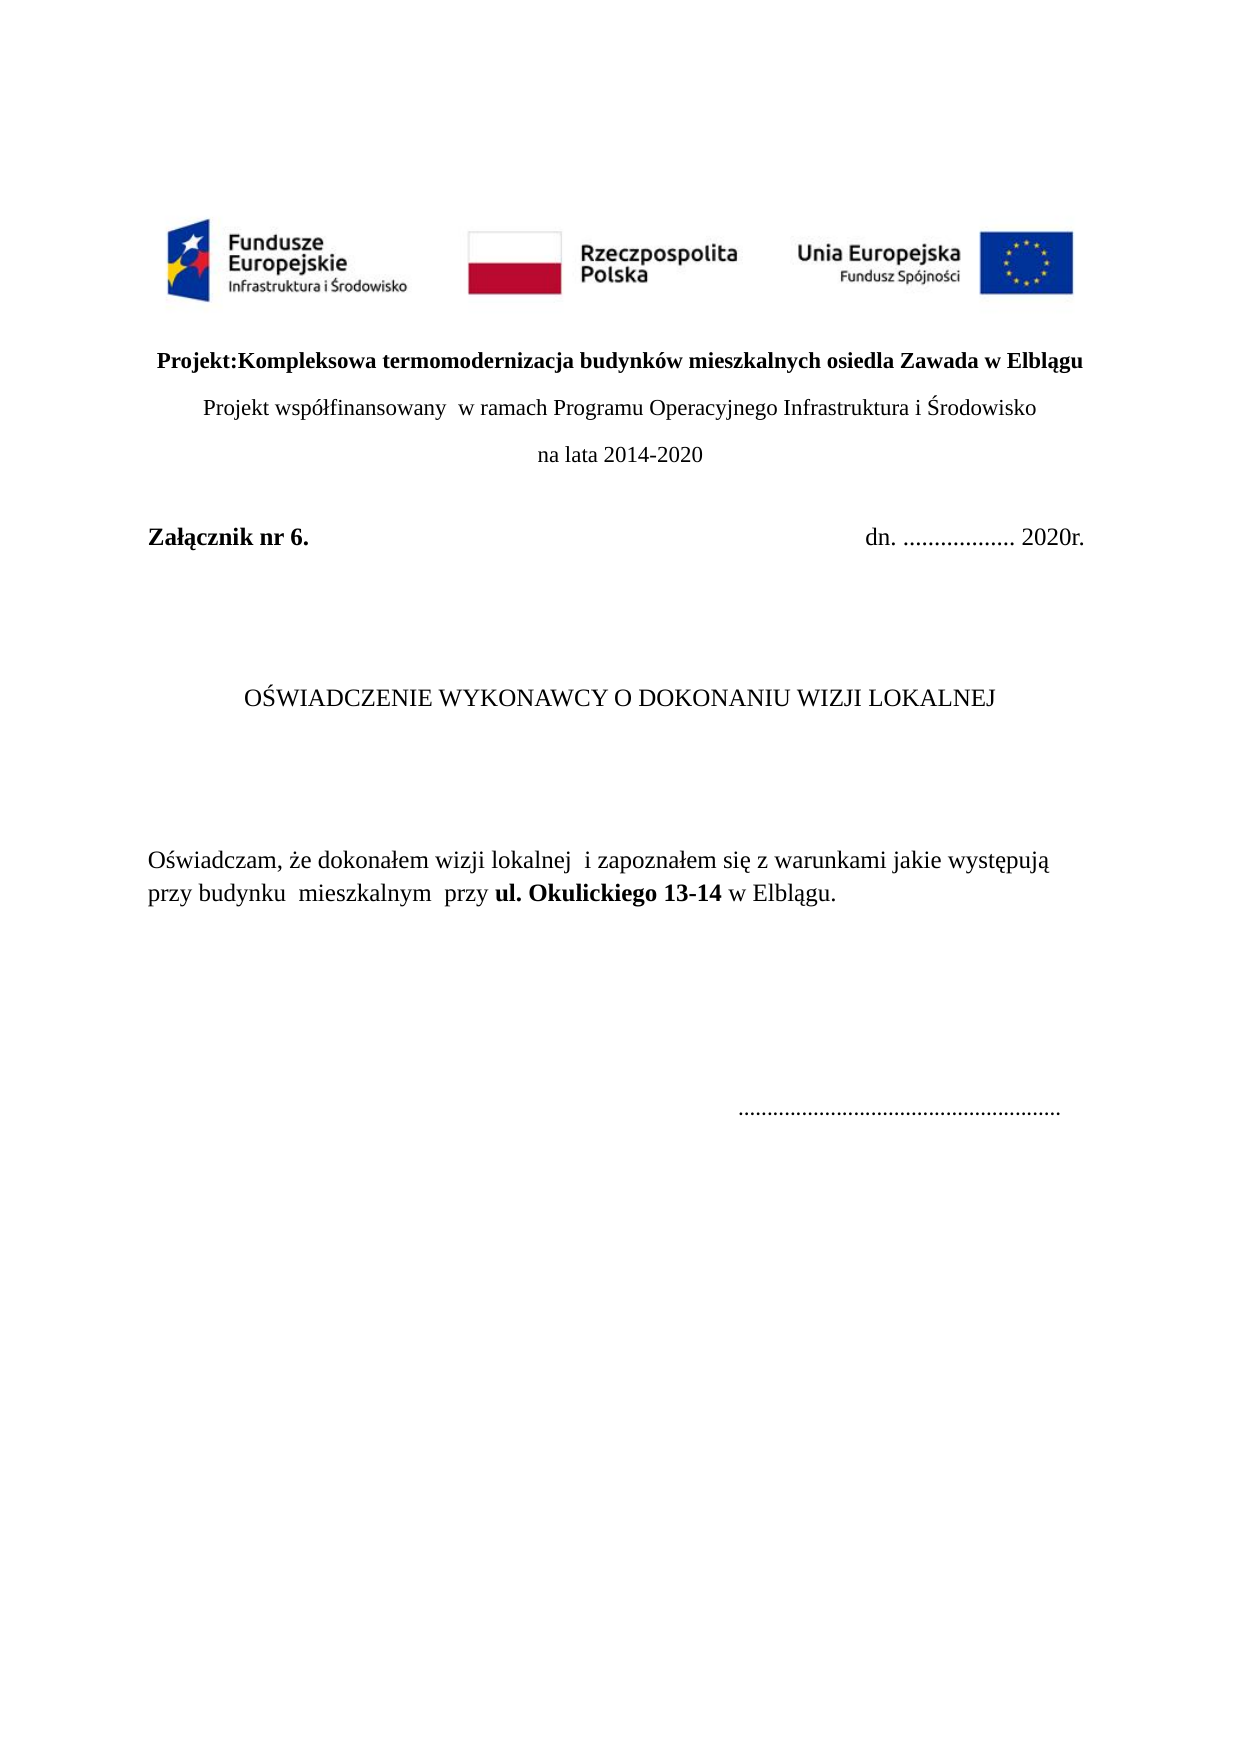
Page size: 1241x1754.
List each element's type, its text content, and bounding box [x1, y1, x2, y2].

text ........................................................ [148, 1093, 1093, 1121]
text Projekt współfinansowany w ramach Programu Operacyjnego Infrastruktura i Środowisko [148, 394, 1093, 421]
text Załącznik nr 6. dn. .................. 2020r. [148, 489, 1093, 550]
text na lata 2014-2020 [148, 441, 1093, 468]
text Oświadczam, że dokonałem wizji lokalnej i zapoznałem się z warunkami jakie występują przy budynku mieszkalnym przy ul. Okulickiego 13-14 w Elblągu. [148, 845, 1093, 907]
text OŚWIADCZENIE WYKONAWCY O DOKONANIU WIZJI LOKALNEJ [148, 683, 1093, 712]
text Projekt:Kompleksowa termomodernizacja budynków mieszkalnych osiedla Zawada w Elblągu [148, 347, 1093, 373]
